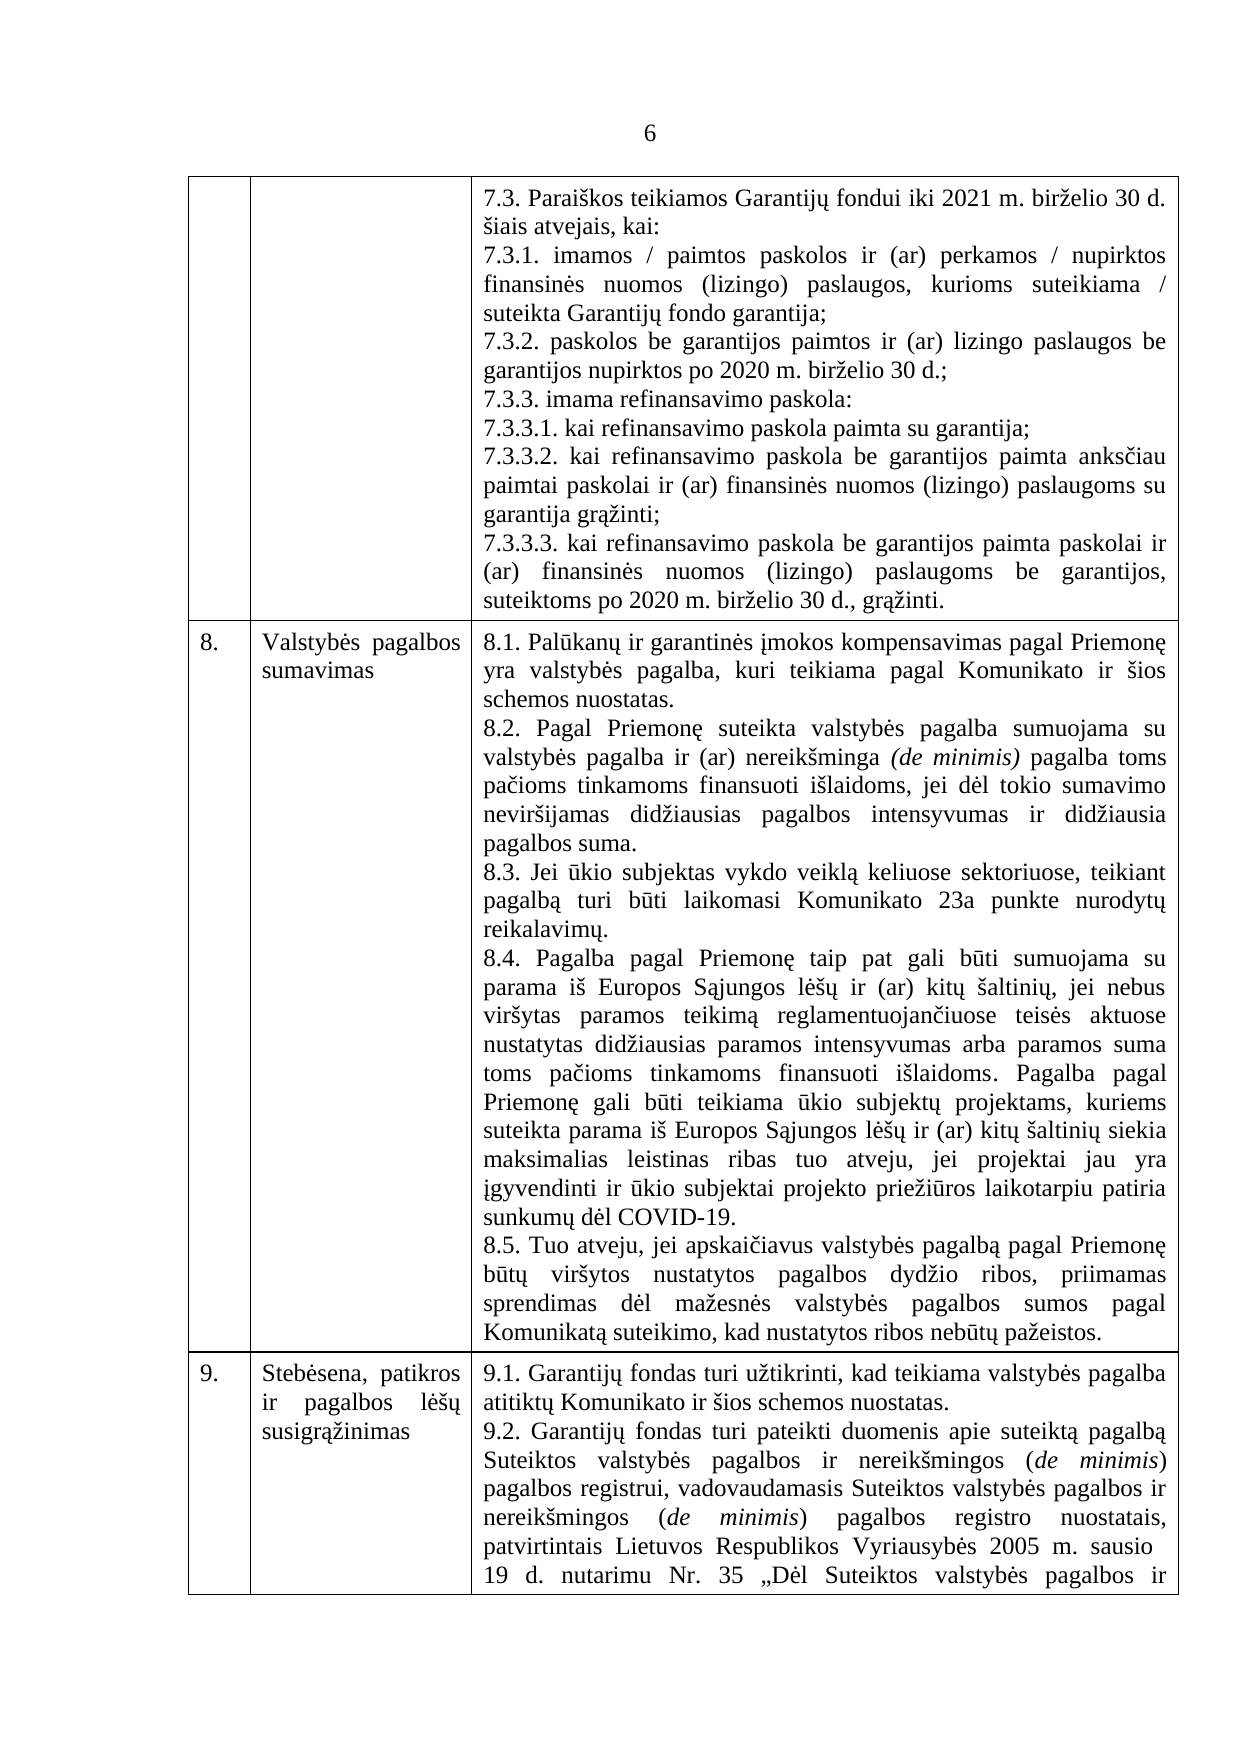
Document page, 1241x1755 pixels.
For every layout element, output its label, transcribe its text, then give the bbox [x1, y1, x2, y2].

table_cell [251, 177, 471, 620]
table_cell 9. [189, 1353, 250, 1594]
table_cell 8.1. Palūkanų ir garantinės įmokos kompensavimas pagal Priemonę yra valstybės pagalba, kuri teikiama pagal Komunikato ir šios schemos nuostatas. 8.2. Pagal Priemonę suteikta valstybės pagalba sumuojama su valstybės pagalba ir (ar) nereikšminga (de minimis) pagalba toms pačioms tinkamoms finansuoti išlaidoms, jei dėl tokio sumavimo neviršijamas didžiausias pagalbos intensyvumas ir didžiausia pagalbos suma. 8.3. Jei ūkio subjektas vykdo veiklą keliuose sektoriuose, teikiant pagalbą turi būti laikomasi Komunikato 23a punkte nurodytų reikalavimų. 8.4. Pagalba pagal Priemonę taip pat gali būti sumuojama su parama iš Europos Sąjungos lėšų ir (ar) kitų šaltinių, jei nebus viršytas paramos teikimą reglamentuojančiuose teisės aktuose nustatytas didžiausias paramos intensyvumas arba paramos suma toms pačioms tinkamoms finansuoti išlaidoms. Pagalba pagal Priemonę gali būti teikiama ūkio subjektų projektams, kuriems suteikta parama iš Europos Sąjungos lėšų ir (ar) kitų šaltinių siekia maksimalias leistinas ribas tuo atveju, jei projektai jau yra įgyvendinti ir ūkio subjektai projekto priežiūros laikotarpiu patiria sunkumų dėl COVID-19. 8.5. Tuo atveju, jei apskaičiavus valstybės pagalbą pagal Priemonę būtų viršytos nustatytos pagalbos dydžio ribos, priimamas sprendimas dėl mažesnės valstybės pagalbos sumos pagal Komunikatą suteikimo, kad nustatytos ribos nebūtų pažeistos. [472, 621, 1178, 1351]
table_cell Stebėsena, patikros ir pagalbos lėšų susigrąžinimas [251, 1353, 471, 1594]
table_cell Valstybės pagalbos sumavimas [251, 621, 471, 1351]
table_cell 9.1. Garantijų fondas turi užtikrinti, kad teikiama valstybės pagalba atitiktų Komunikato ir šios schemos nuostatas. 9.2. Garantijų fondas turi pateikti duomenis apie suteiktą pagalbą Suteiktos valstybės pagalbos ir nereikšmingos (de minimis) pagalbos registrui, vadovaudamasis Suteiktos valstybės pagalbos ir nereikšmingos (de minimis) pagalbos registro nuostatais, patvirtintais Lietuvos Respublikos Vyriausybės 2005 m. sausio 19 d. nutarimu Nr. 35 „Dėl Suteiktos valstybės pagalbos ir [472, 1353, 1178, 1594]
table_cell 7.3. Paraiškos teikiamos Garantijų fondui iki 2021 m. birželio 30 d. šiais atvejais, kai: 7.3.1. imamos / paimtos paskolos ir (ar) perkamos / nupirktos finansinės nuomos (lizingo) paslaugos, kurioms suteikiama / suteikta Garantijų fondo garantija; 7.3.2. paskolos be garantijos paimtos ir (ar) lizingo paslaugos be garantijos nupirktos po 2020 m. birželio 30 d.; 7.3.3. imama refinansavimo paskola: 7.3.3.1. kai refinansavimo paskola paimta su garantija; 7.3.3.2. kai refinansavimo paskola be garantijos paimta anksčiau paimtai paskolai ir (ar) finansinės nuomos (lizingo) paslaugoms su garantija grąžinti; 7.3.3.3. kai refinansavimo paskola be garantijos paimta paskolai ir (ar) finansinės nuomos (lizingo) paslaugoms be garantijos, suteiktoms po 2020 m. birželio 30 d., grąžinti. [472, 177, 1178, 620]
table_cell [189, 177, 250, 620]
table_cell 8. [189, 621, 250, 1351]
